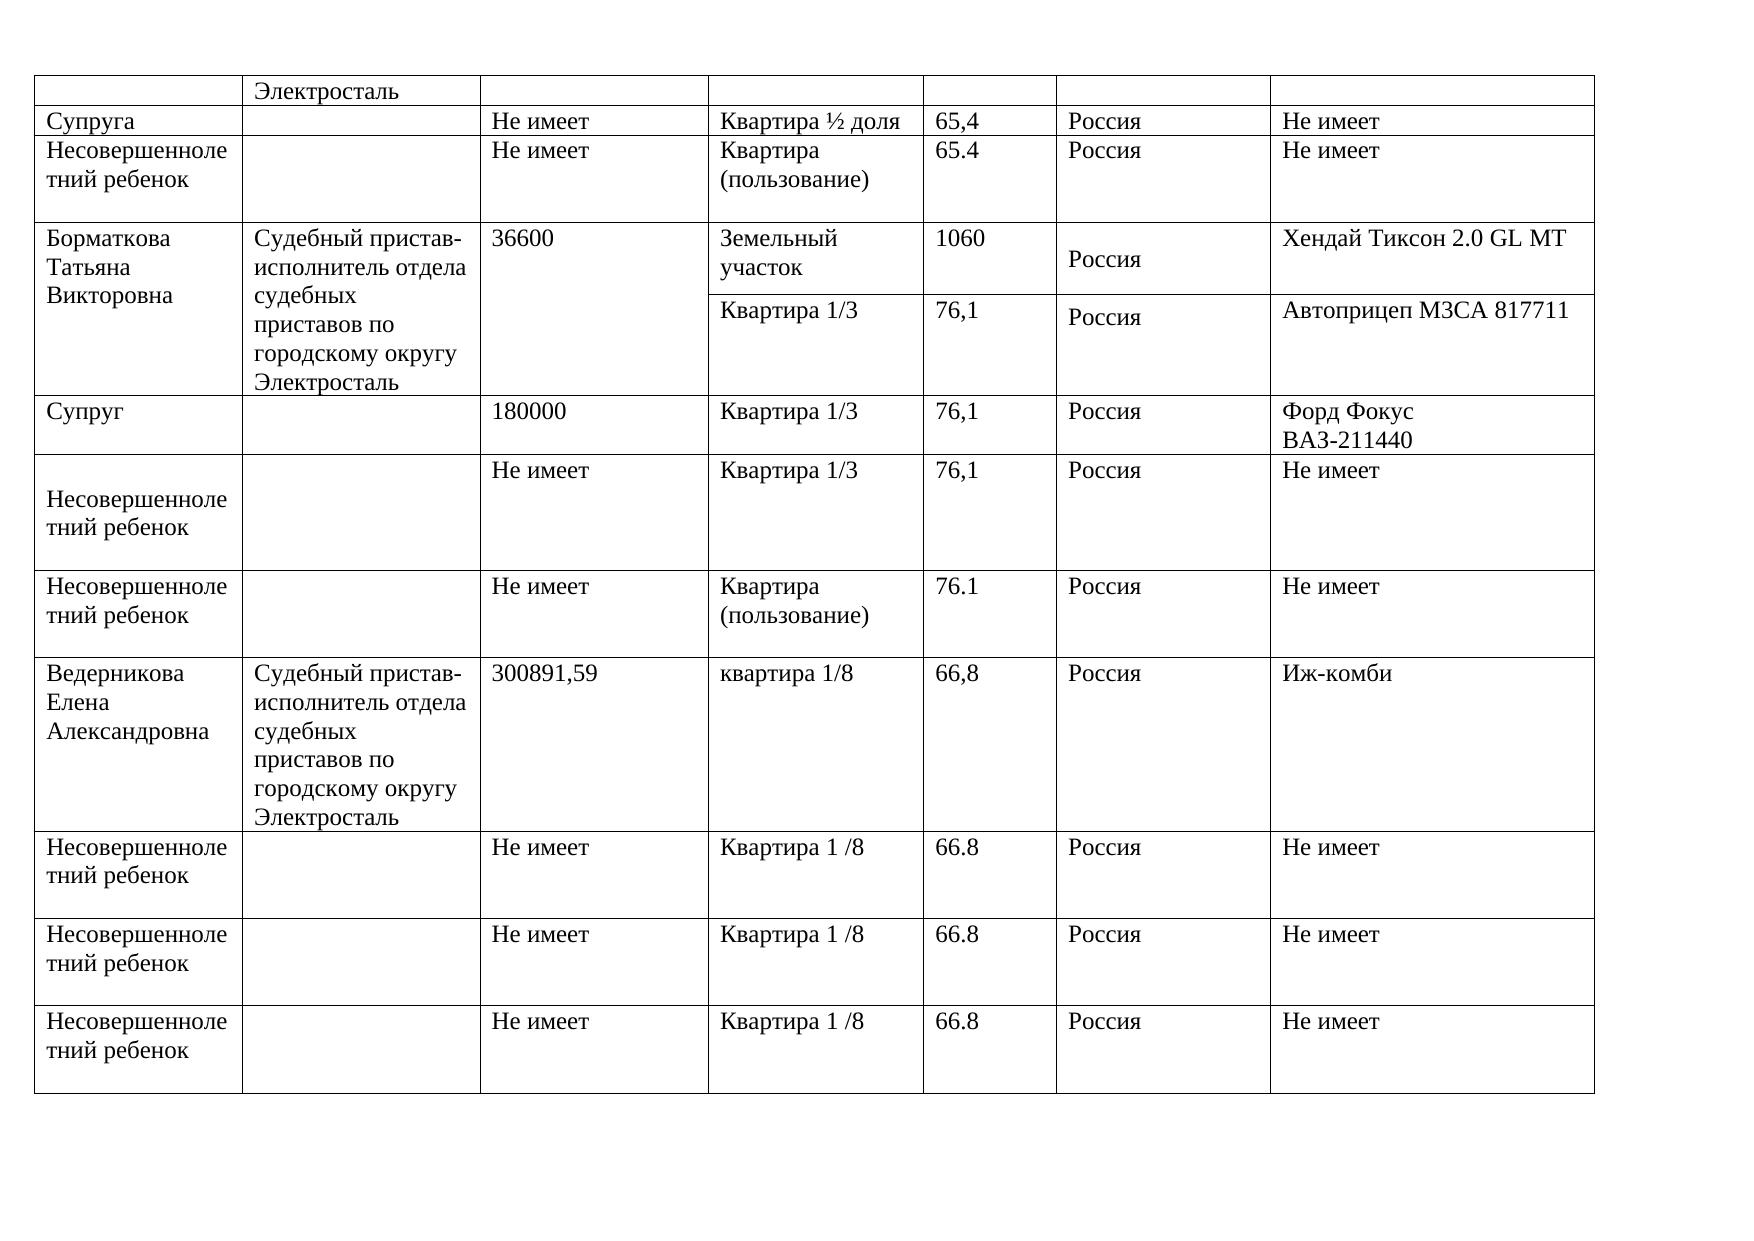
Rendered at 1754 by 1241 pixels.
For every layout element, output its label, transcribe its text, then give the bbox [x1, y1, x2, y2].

table_cell Электросталь [243, 76, 480, 105]
table_cell Не имеет [1271, 106, 1594, 134]
table_cell Автоприцеп M3CA 817711 [1271, 295, 1594, 395]
table_cell Хендай Тиксон 2.0 GL MT [1271, 223, 1594, 294]
table_cell квартира 1/8 [709, 658, 923, 831]
table_cell Не имеет [481, 1006, 708, 1093]
table_cell [1057, 76, 1270, 105]
table_cell 76,1 [924, 396, 1056, 454]
table_cell 65,4 [924, 136, 1056, 222]
table_cell Квартира 1 /8 [709, 832, 923, 918]
table_cell Россия [1057, 396, 1270, 454]
table_cell [709, 76, 923, 105]
table_cell Не имеет [1271, 455, 1594, 570]
table_cell [243, 832, 480, 918]
table_cell [35, 76, 242, 105]
table_cell Квартира 1/3 [709, 455, 923, 570]
table_cell Квартира (пользование) [709, 571, 923, 657]
table_cell Россия [1057, 571, 1270, 657]
table_cell Россия [1057, 832, 1270, 918]
table_cell 66,8 [924, 658, 1056, 831]
table_cell Квартира 1 /8 [709, 1006, 923, 1093]
table_cell Не имеет [481, 832, 708, 918]
table_cell 76,1 [924, 295, 1056, 395]
table_cell 36600 [481, 223, 708, 395]
table_cell [243, 571, 480, 657]
table_cell 66,8 [924, 832, 1056, 918]
table_cell 76,1 [924, 455, 1056, 570]
table_cell [481, 76, 708, 105]
table_cell 76,1 [924, 571, 1056, 657]
table_cell [243, 919, 480, 1005]
table_cell Россия [1057, 223, 1270, 294]
table_cell Квартира 1/3 [709, 295, 923, 395]
table_cell Супруга [35, 106, 242, 134]
table_cell Не имеет [1271, 571, 1594, 657]
table_cell [243, 106, 480, 134]
table_cell Россия [1057, 295, 1270, 395]
table_cell 66,8 [924, 919, 1056, 1005]
table_cell Квартира 1 /8 [709, 919, 923, 1005]
table_cell Не имеет [1271, 1006, 1594, 1093]
table_cell Несовершеннолетний ребенок [35, 571, 242, 657]
table_cell Судебный пристав-исполнитель отдела судебных приставов по городскому округу Электросталь [243, 223, 480, 395]
table_cell Несовершеннолетний ребенок [35, 919, 242, 1005]
table_cell Россия [1057, 106, 1270, 134]
table_cell [243, 455, 480, 570]
table_cell Не имеет [1271, 136, 1594, 222]
table_cell Россия [1057, 919, 1270, 1005]
table_cell Супруг [35, 396, 242, 454]
table_cell Россия [1057, 136, 1270, 222]
table_cell Не имеет [481, 136, 708, 222]
table_cell Судебный пристав-исполнитель отдела судебных приставов по городскому округу Электросталь [243, 658, 480, 831]
table_cell 65,4 [924, 106, 1056, 134]
table_cell Не имеет [481, 106, 708, 134]
table_cell [243, 1006, 480, 1093]
table_cell [243, 136, 480, 222]
table_cell Квартира 1/3 [709, 396, 923, 454]
table_cell Не имеет [1271, 832, 1594, 918]
table_cell Квартира ½ доля [709, 106, 923, 134]
table_cell Россия [1057, 1006, 1270, 1093]
table_cell Несовершеннолетний ребенок [35, 136, 242, 222]
table_cell 1060 [924, 223, 1056, 294]
table_cell Несовершеннолетний ребенок [35, 455, 242, 570]
table_cell [243, 396, 480, 454]
table_cell Не имеет [481, 571, 708, 657]
table_cell Форд Фокус ВАЗ-211440 [1271, 396, 1594, 454]
table_cell 300891,59 [481, 658, 708, 831]
table_cell Земельный участок [709, 223, 923, 294]
table_cell Россия [1057, 455, 1270, 570]
table_cell Россия [1057, 658, 1270, 831]
table_cell [1271, 76, 1594, 105]
table_cell 180000 [481, 396, 708, 454]
table_cell Не имеет [1271, 919, 1594, 1005]
table_cell Борматкова Татьяна Викторовна [35, 223, 242, 395]
table_cell Несовершеннолетний ребенок [35, 832, 242, 918]
table_cell Иж-комби [1271, 658, 1594, 831]
table_cell Несовершеннолетний ребенок [35, 1006, 242, 1093]
table_cell [924, 76, 1056, 105]
table_cell Не имеет [481, 919, 708, 1005]
table_cell 66,8 [924, 1006, 1056, 1093]
table_cell Квартира (пользование) [709, 136, 923, 222]
table_cell Ведерникова Елена Александровна [35, 658, 242, 831]
table_cell Не имеет [481, 455, 708, 570]
